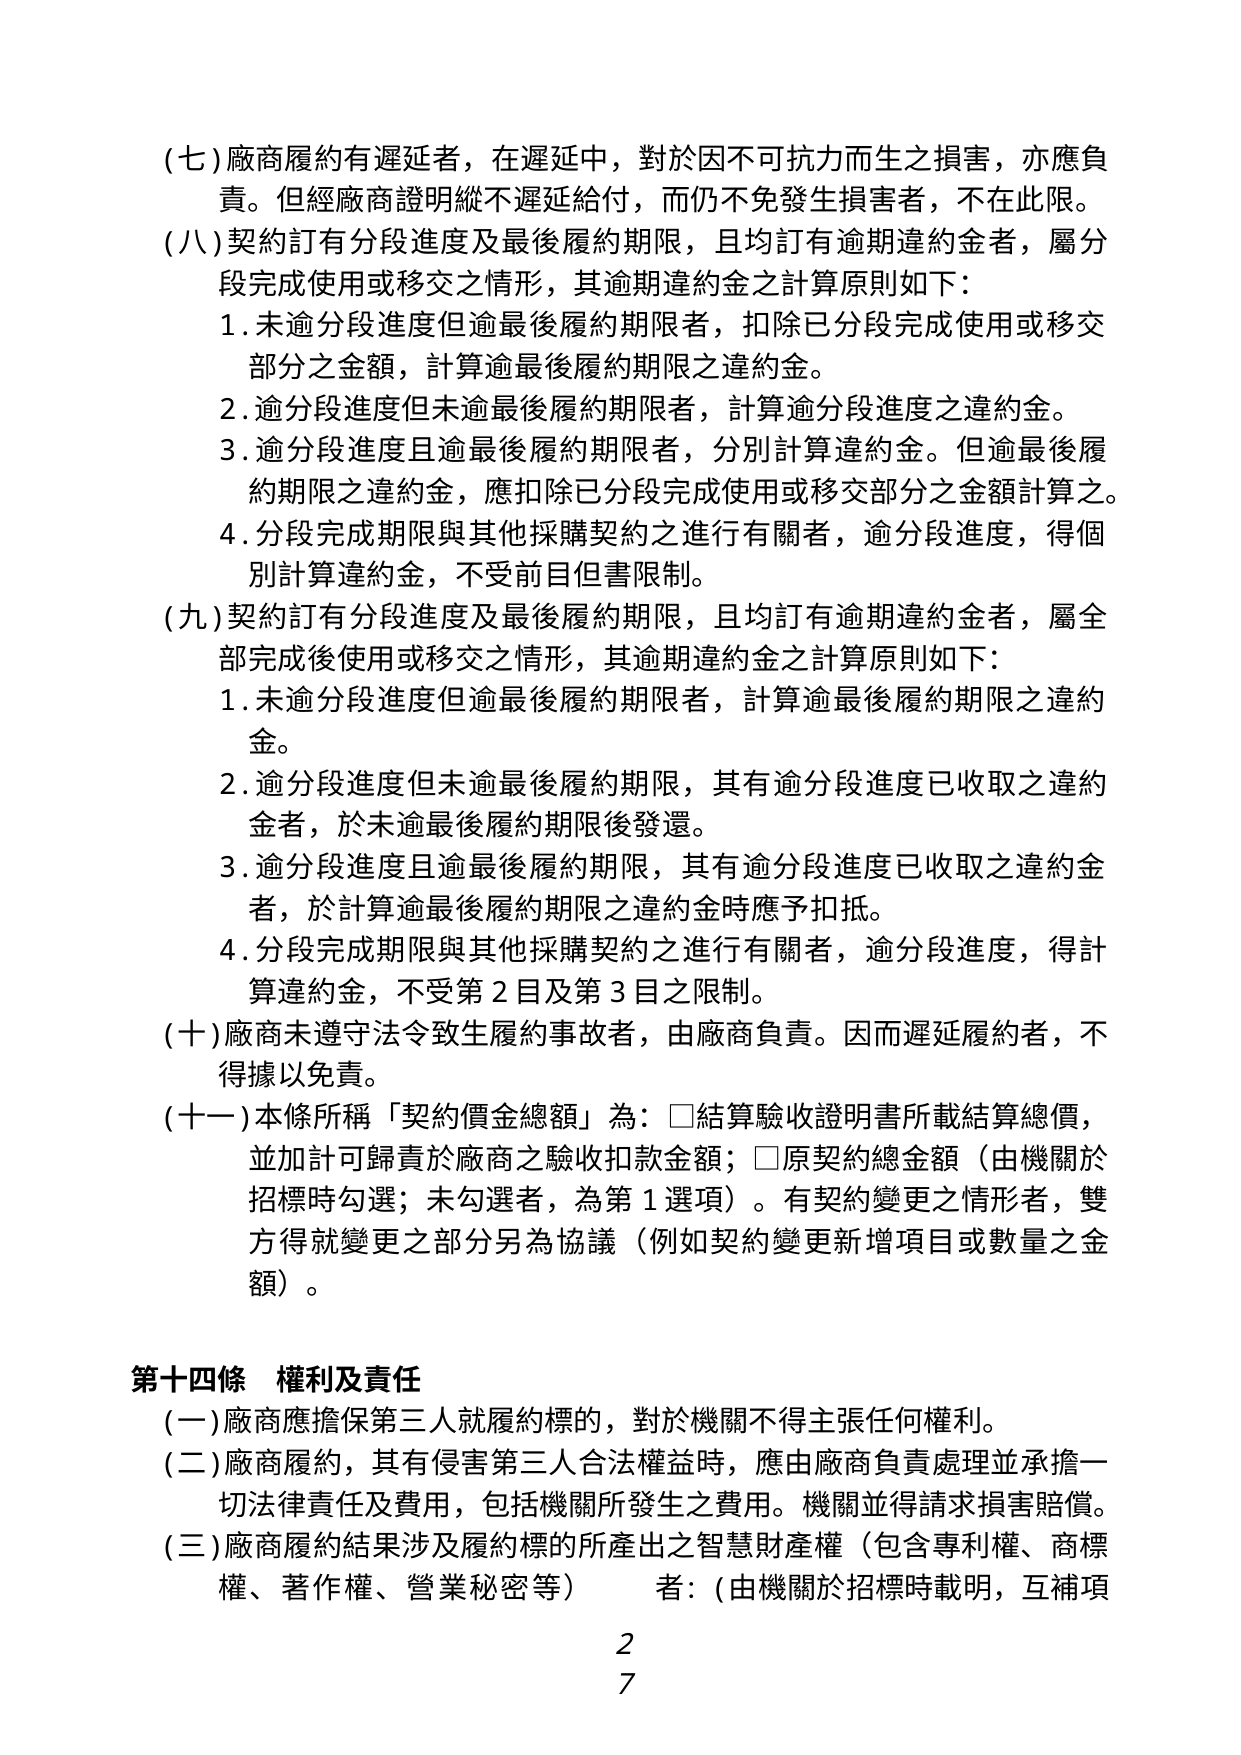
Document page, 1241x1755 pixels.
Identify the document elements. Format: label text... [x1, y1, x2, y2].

text (三)廠商履約結果涉及履約標的所產出之智慧財產權（包含專利權、商標權、著作權、營業秘密等）者：(由機關於招標時載明，互補項 [159, 1523, 1110, 1607]
text 2.逾分段進度但未逾最後履約期限者，計算逾分段進度之違約金。 [218, 386, 1108, 427]
text 3.逾分段進度且逾最後履約期限，其有逾分段進度已收取之違約金者，於計算逾最後履約期限之違約金時應予扣抵。 [218, 844, 1108, 927]
text (九)契約訂有分段進度及最後履約期限，且均訂有逾期違約金者，屬全部完成後使用或移交之情形，其逾期違約金之計算原則如下： [159, 594, 1110, 677]
text 3.逾分段進度且逾最後履約期限者，分別計算違約金。但逾最後履約期限之違約金，應扣除已分段完成使用或移交部分之金額計算之。 [218, 427, 1108, 511]
text 4.分段完成期限與其他採購契約之進行有關者，逾分段進度，得計算違約金，不受第2目及第3目之限制。 [218, 927, 1108, 1011]
text 1.未逾分段進度但逾最後履約期限者，計算逾最後履約期限之違約金。 [218, 677, 1108, 761]
text (七)廠商履約有遲延者，在遲延中，對於因不可抗力而生之損害，亦應負責。但經廠商證明縱不遲延給付，而仍不免發生損害者，不在此限。 [159, 136, 1110, 219]
text (十)廠商未遵守法令致生履約事故者，由廠商負責。因而遲延履約者，不得據以免責。 [159, 1011, 1110, 1094]
text 第十四條 權利及責任 [130, 1357, 1110, 1398]
text (二)廠商履約，其有侵害第三人合法權益時，應由廠商負責處理並承擔一切法律責任及費用，包括機關所發生之費用。機關並得請求損害賠償。 [159, 1440, 1110, 1523]
text (一)廠商應擔保第三人就履約標的，對於機關不得主張任何權利。 [159, 1398, 1110, 1440]
text (八)契約訂有分段進度及最後履約期限，且均訂有逾期違約金者，屬分段完成使用或移交之情形，其逾期違約金之計算原則如下： [159, 219, 1110, 302]
text 1.未逾分段進度但逾最後履約期限者，扣除已分段完成使用或移交部分之金額，計算逾最後履約期限之違約金。 [218, 302, 1108, 386]
text (十一)本條所稱「契約價金總額」為：□結算驗收證明書所載結算總價，並加計可歸責於廠商之驗收扣款金額；□原契約總金額（由機關於招標時勾選；未勾選者，為第1選項）。有契約變更之情形者，雙方得就變更之部分另為協議（例如契約變更新增項目或數量之金額）。 [159, 1094, 1110, 1302]
text 2.逾分段進度但未逾最後履約期限，其有逾分段進度已收取之違約金者，於未逾最後履約期限後發還。 [218, 761, 1108, 844]
text 4.分段完成期限與其他採購契約之進行有關者，逾分段進度，得個別計算違約金，不受前目但書限制。 [218, 511, 1108, 594]
